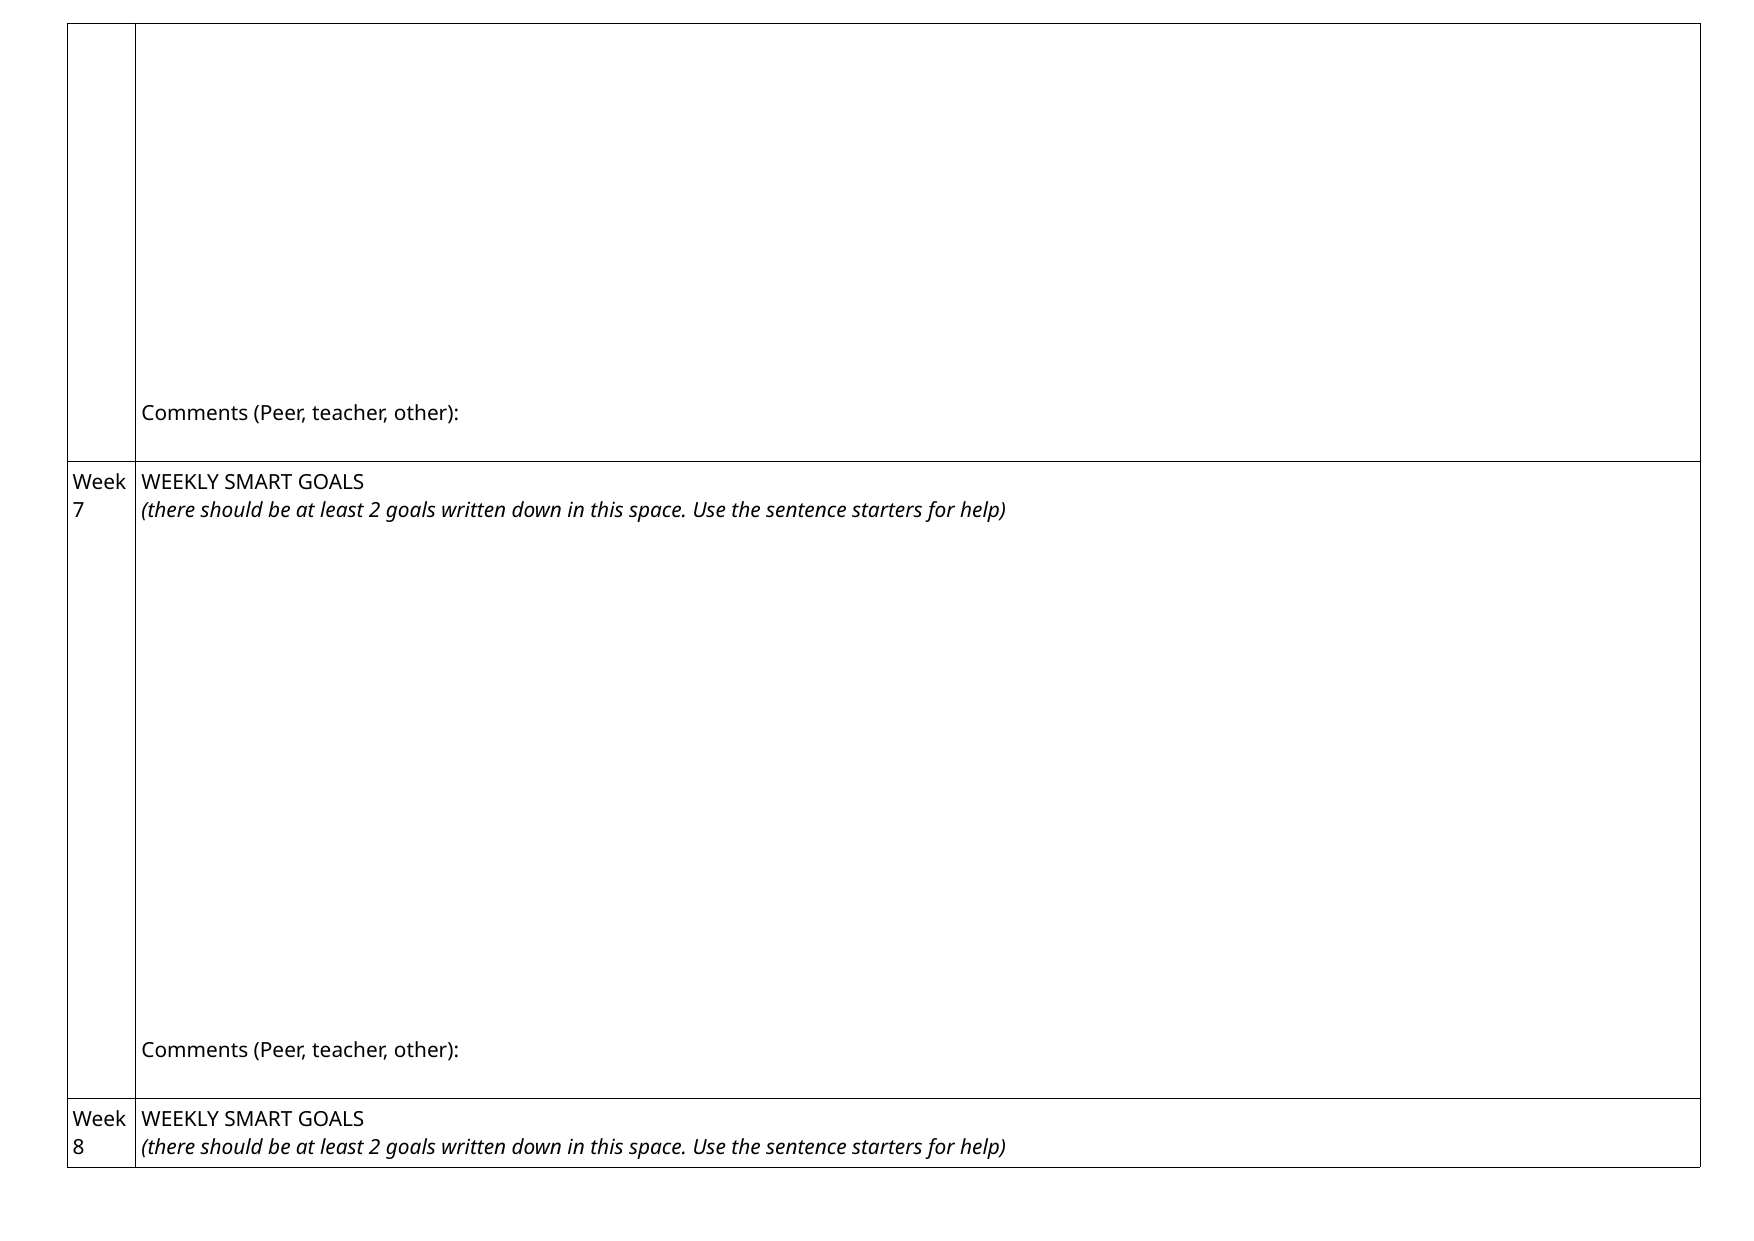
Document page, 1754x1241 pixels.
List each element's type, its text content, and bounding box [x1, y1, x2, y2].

table_cell Week 7 [68, 462, 135, 1098]
table_cell WEEKLY SMART GOALS (there should be at least 2 goals written down in this space. Use the sentence starters for help) [136, 1099, 1700, 1167]
table_cell Comments (Peer, teacher, other): [136, 24, 1700, 461]
table_cell WEEKLY SMART GOALS (there should be at least 2 goals written down in this space. Use the sentence starters for help) Comments (Peer, teacher, other): [136, 462, 1700, 1098]
table_cell [68, 24, 135, 461]
table_cell Week 8 [68, 1099, 135, 1167]
